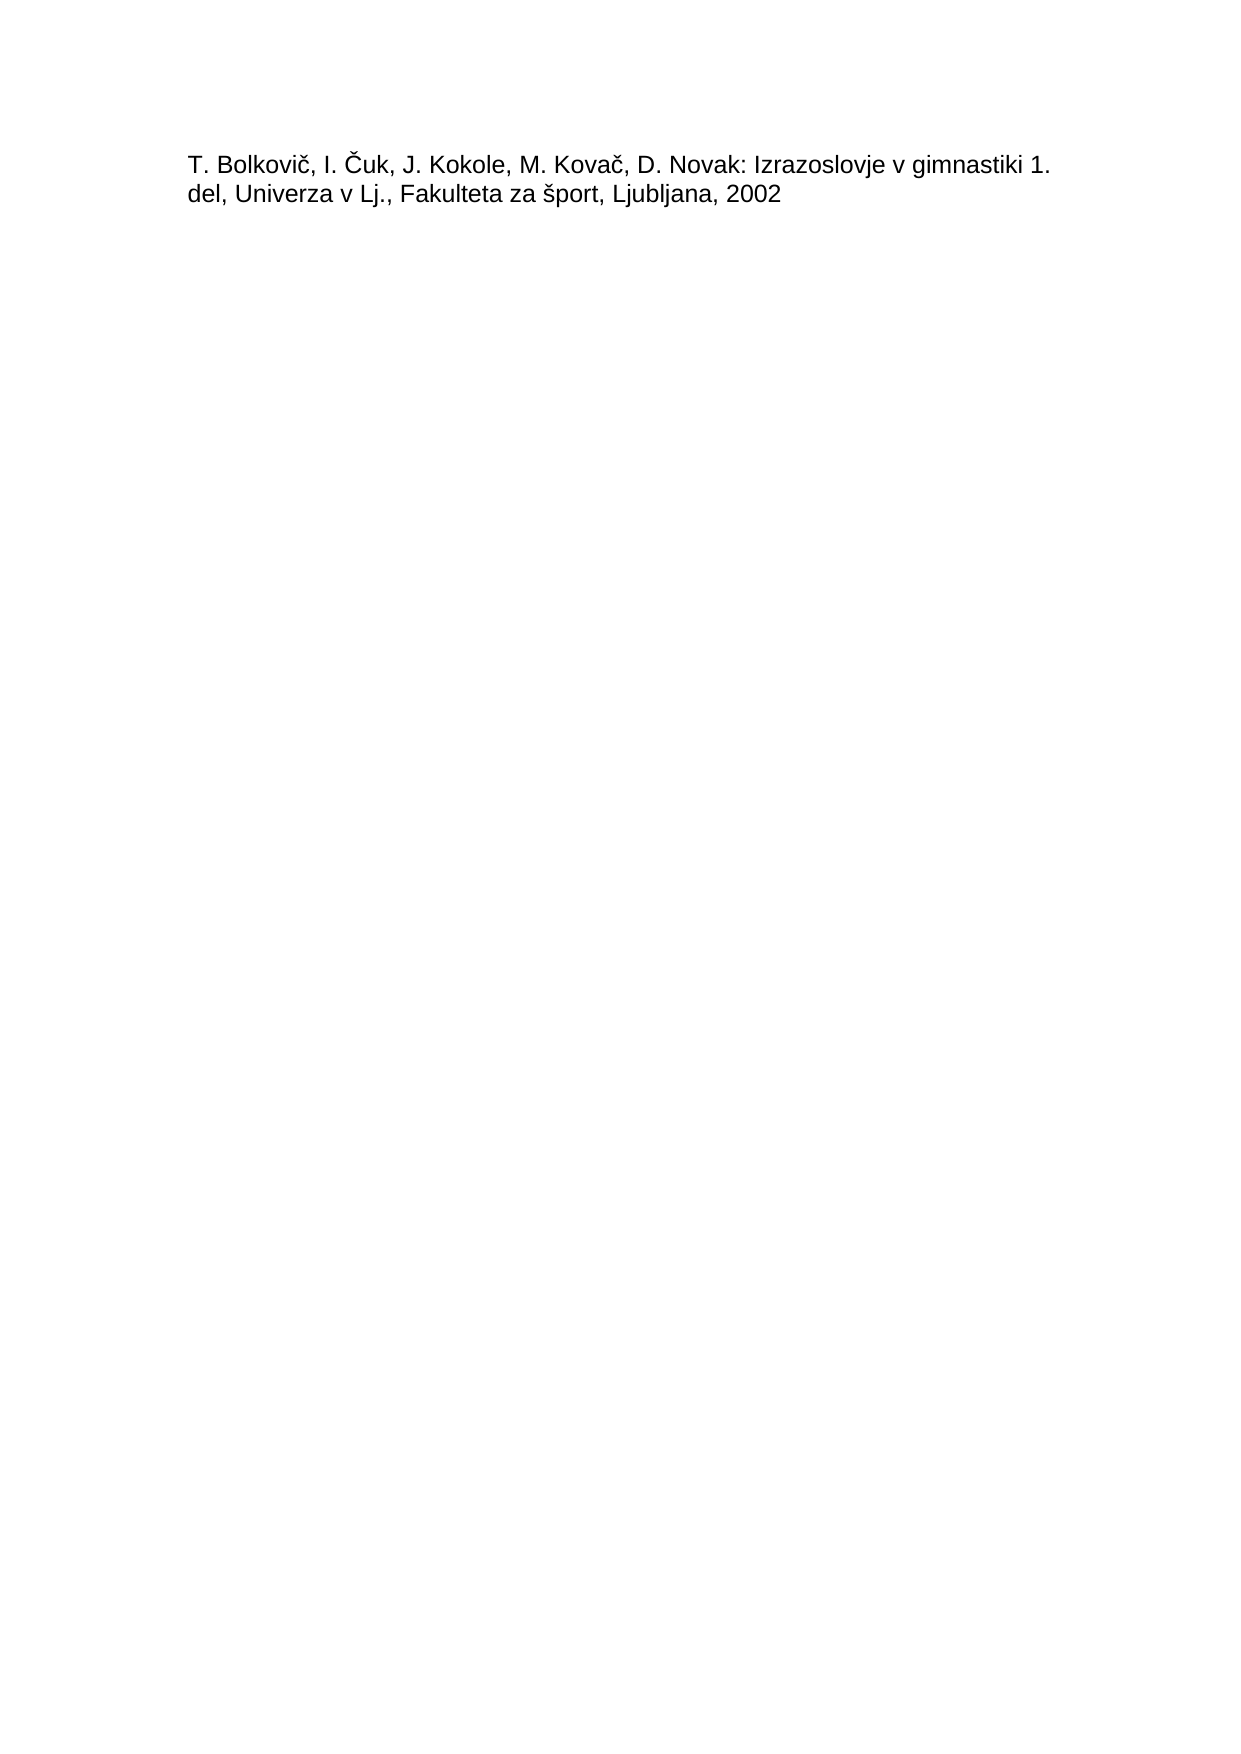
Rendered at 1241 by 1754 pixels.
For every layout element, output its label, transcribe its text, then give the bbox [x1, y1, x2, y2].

text T. Bolkovič, I. Čuk, J. Kokole, M. Kovač, D. Novak: Izrazoslovje v gimnastiki 1. del, Univerza v Lj., Fakulteta za šport, Ljubljana, 2002 [187, 150, 1053, 207]
